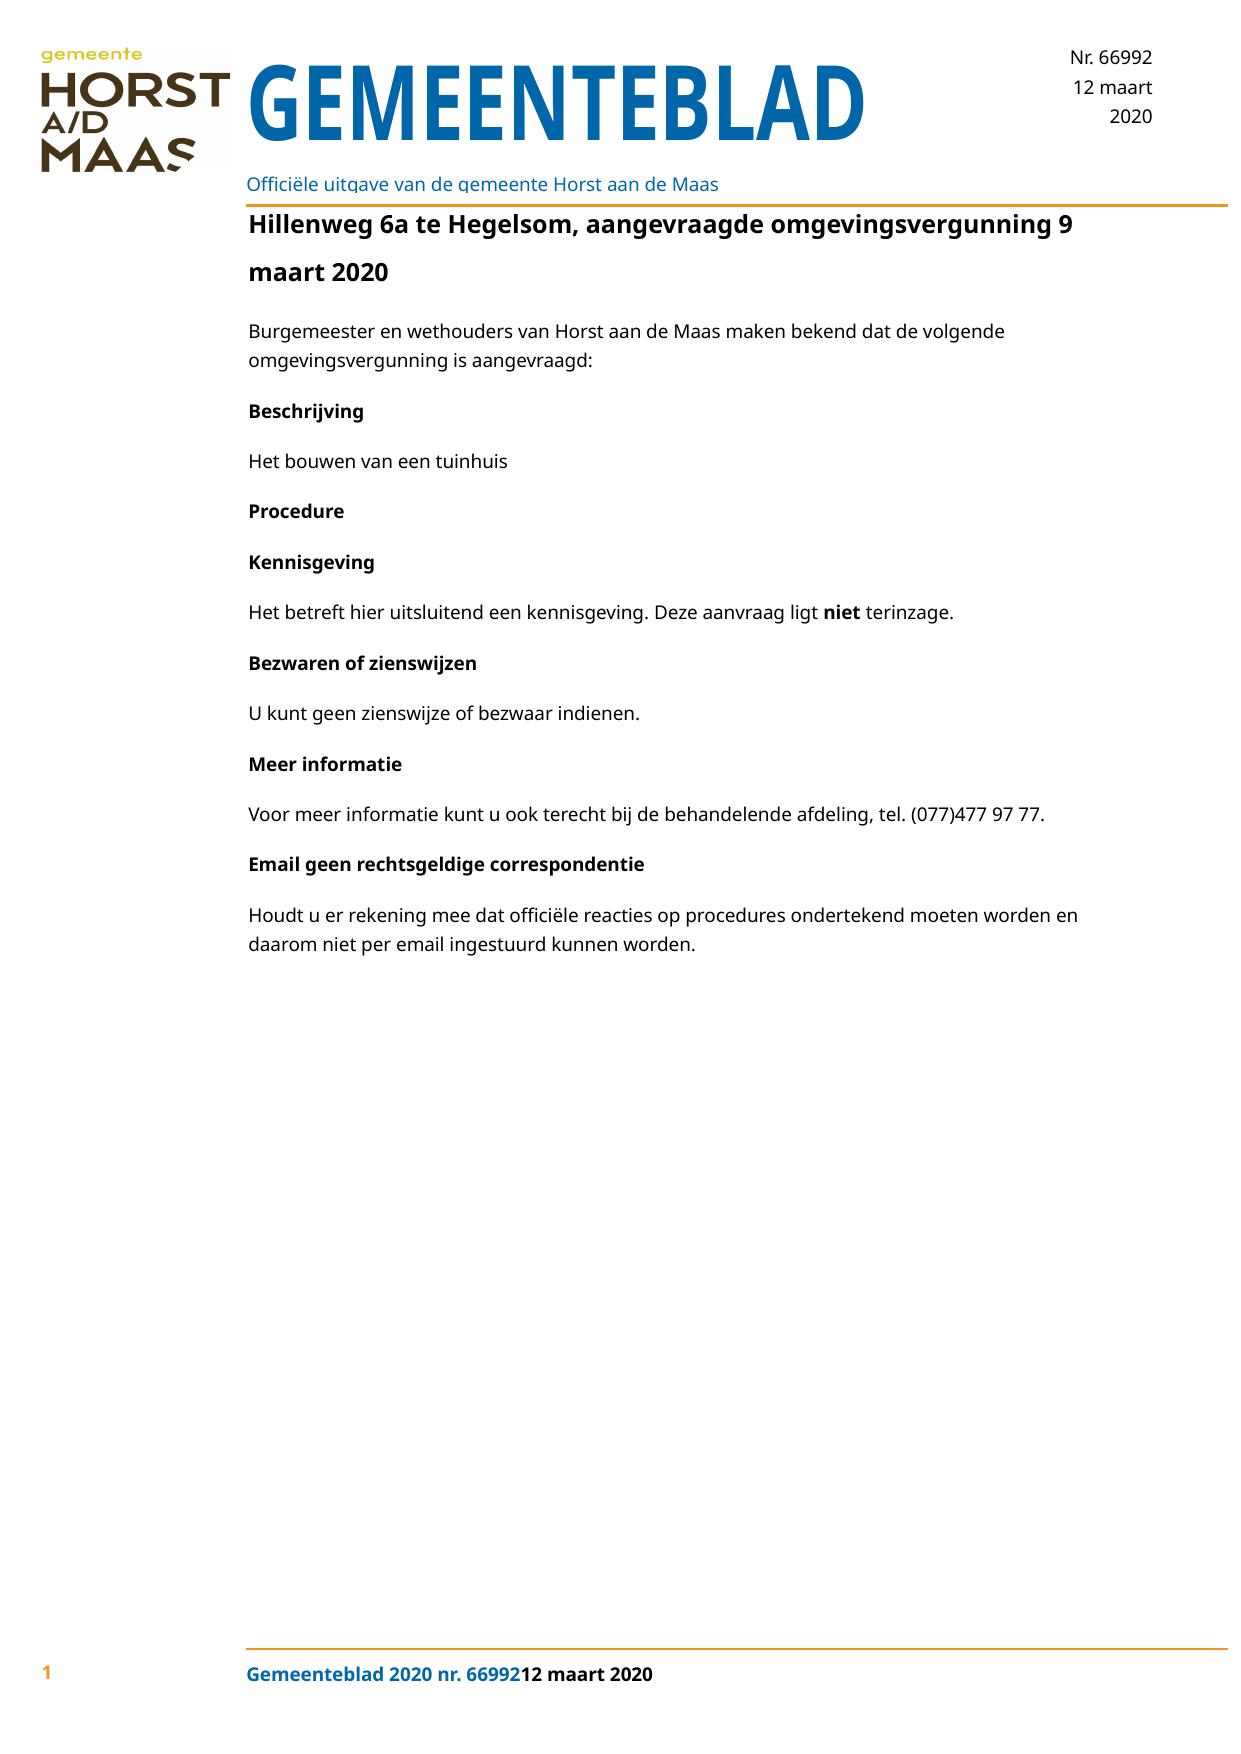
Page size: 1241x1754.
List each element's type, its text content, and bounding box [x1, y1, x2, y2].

text Kennisgeving [248, 549, 1152, 575]
text Het bouwen van een tuinhuis [248, 448, 1152, 474]
text Burgemeester en wethouders van Horst aan de Maas maken bekend dat de volgende omgevingsvergunning is aangevraagd: [248, 318, 1152, 373]
text Het betreft hier uitsluitend een kennisgeving. Deze aanvraag ligt niet terinzage. [248, 599, 1152, 625]
text Bezwaren of zienswijzen [248, 650, 1152, 676]
text Meer informatie [248, 751, 1152, 777]
text Houdt u er rekening mee dat officiële reacties op procedures ondertekend moeten worden en daarom niet per email ingestuurd kunnen worden. [248, 902, 1152, 957]
text U kunt geen zienswijze of bezwaar indienen. [248, 700, 1152, 726]
text Hillenweg 6a te Hegelsom, aangevraagde omgevingsvergunning 9 maart 2020 [248, 207, 1152, 288]
text Procedure [248, 499, 1152, 524]
text Voor meer informatie kunt u ook terecht bij de behandelende afdeling, tel. (077)477 97 77. [248, 801, 1152, 827]
text Email geen rechtsgeldige correspondentie [248, 852, 1152, 877]
picture [41, 47, 231, 172]
text Beschrijving [248, 398, 1152, 424]
